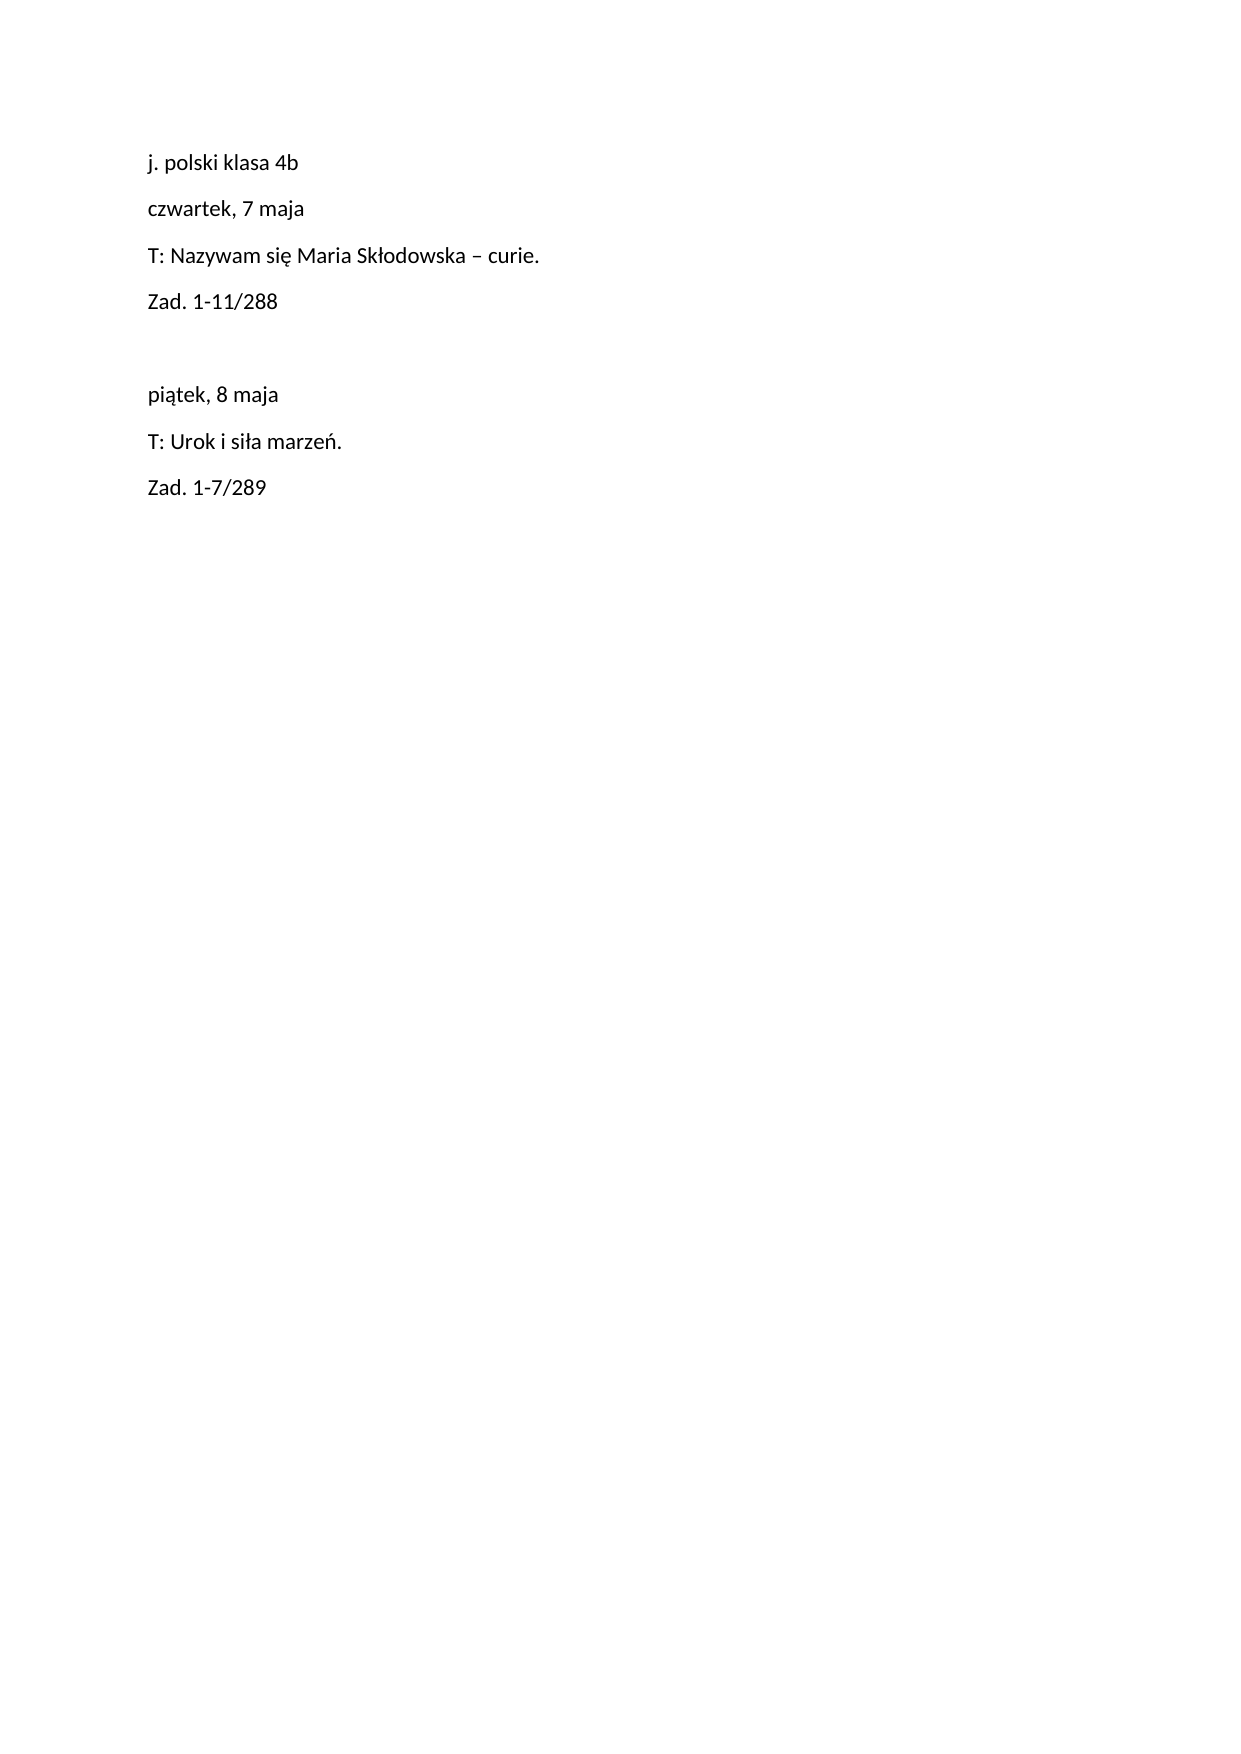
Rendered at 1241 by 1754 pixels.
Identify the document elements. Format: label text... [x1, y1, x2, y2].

text Zad. 1-11/288 [148, 287, 1093, 315]
text Zad. 1-7/289 [148, 473, 1093, 502]
text piątek, 8 maja [148, 380, 1093, 408]
text T: Urok i siła marzeń. [148, 427, 1093, 455]
text j. polski klasa 4b [148, 148, 1093, 176]
text czwartek, 7 maja [148, 194, 1093, 222]
text T: Nazywam się Maria Skłodowska – curie. [148, 241, 1093, 269]
